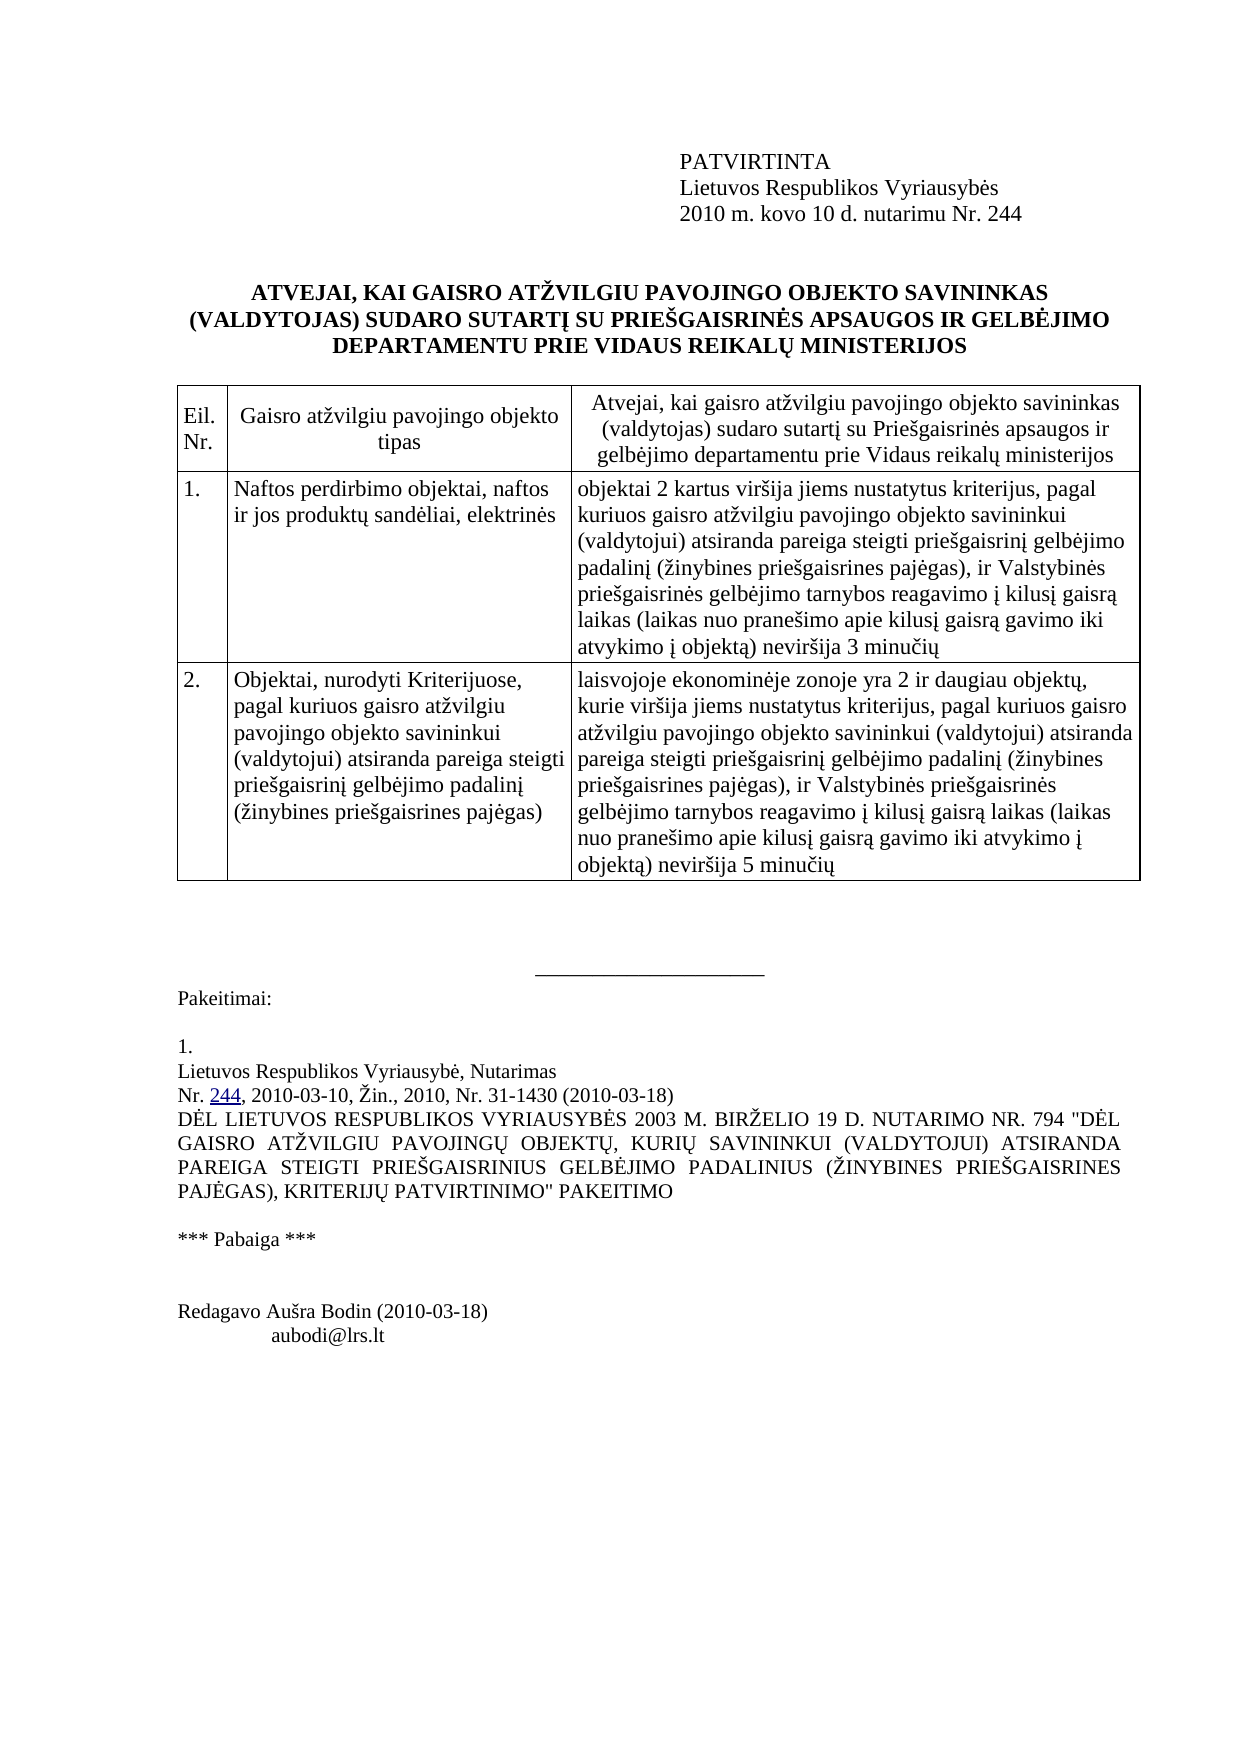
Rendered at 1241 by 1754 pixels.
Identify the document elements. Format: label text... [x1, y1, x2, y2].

text Lietuvos Respublikos Vyriausybė, Nutarimas [177, 1058, 1122, 1083]
table_cell 1. [178, 472, 227, 662]
table_cell objektai 2 kartus viršija jiems nustatytus kriterijus, pagal kuriuos gaisro atžvilgiu pavojingo objekto savininkui (valdytojui) atsiranda pareiga steigti priešgaisrinį gelbėjimo padalinį (žinybines priešgaisrines pajėgas), ir Valstybinės priešgaisrinės gelbėjimo tarnybos reagavimo į kilusį gaisrą laikas (laikas nuo pranešimo apie kilusį gaisrą gavimo iki atvykimo į objektą) neviršija 3 minučių [572, 472, 1139, 662]
table_cell 2. [178, 663, 227, 880]
text –––––––––––––––––––– [177, 960, 1122, 986]
text Nr. 244, 2010-03-10, Žin., 2010, Nr. 31-1430 (2010-03-18) [177, 1083, 1122, 1107]
table_header Atvejai, kai gaisro atžvilgiu pavojingo objekto savininkas (valdytojas) sudaro sutartį su Priešgaisrinės apsaugos ir gelbėjimo departamentu prie Vidaus reikalų ministerijos [572, 386, 1139, 471]
table_cell Naftos perdirbimo objektai, naftos ir jos produktų sandėliai, elektrinės [228, 472, 571, 662]
text *** Pabaiga *** [177, 1227, 1122, 1251]
text Patvirtinta Lietuvos Respublikos Vyriausybės 2010 m. kovo 10 d. nutarimu Nr. 244 [679, 148, 1122, 227]
text DĖL LIETUVOS RESPUBLIKOS VYRIAUSYBĖS 2003 M. BIRŽELIO 19 D. NUTARIMO NR. 794 "DĖL GAISRO ATŽVILGIU PAVOJINGŲ OBJEKTŲ, KURIŲ SAVININKUI (VALDYTOJUI) ATSIRANDA PAREIGA STEIGTI PRIEŠGAISRINIUS GELBĖJIMO PADALINIUS (ŽINYBINES PRIEŠGAISRINES PAJĖGAS), KRITERIJŲ PATVIRTINIMO" PAKEITIMO [177, 1107, 1122, 1203]
table_header Eil. Nr. [178, 386, 227, 471]
text Pakeitimai: [177, 986, 1122, 1010]
text aubodi@lrs.lt [177, 1323, 1122, 1347]
text Redagavo Aušra Bodin (2010-03-18) [177, 1299, 1122, 1323]
text 1. [177, 1034, 1122, 1058]
table_cell laisvojoje ekonominėje zonoje yra 2 ir daugiau objektų, kurie viršija jiems nustatytus kriterijus, pagal kuriuos gaisro atžvilgiu pavojingo objekto savininkui (valdytojui) atsiranda pareiga steigti priešgaisrinį gelbėjimo padalinį (žinybines priešgaisrines pajėgas), ir Valstybinės priešgaisrinės gelbėjimo tarnybos reagavimo į kilusį gaisrą laikas (laikas nuo pranešimo apie kilusį gaisrą gavimo iki atvykimo į objektą) neviršija 5 minučių [572, 663, 1139, 880]
table_cell Objektai, nurodyti Kriterijuose, pagal kuriuos gaisro atžvilgiu pavojingo objekto savininkui (valdytojui) atsiranda pareiga steigti priešgaisrinį gelbėjimo padalinį (žinybines priešgaisrines pajėgas) [228, 663, 571, 880]
text ATVEJAI, KAI GAISRO ATŽVILGIU PAVOJINGO OBJEKTO SAVININKAS (VALDYTOJAS) SUDARO SUTARTĮ SU PRIEŠGAISRINĖS APSAUGOS IR GELBĖJIMO DEPARTAMENTU PRIE VIDAUS REIKALŲ MINISTERIJOS [177, 279, 1122, 358]
table_header Gaisro atžvilgiu pavojingo objekto tipas [228, 386, 571, 471]
